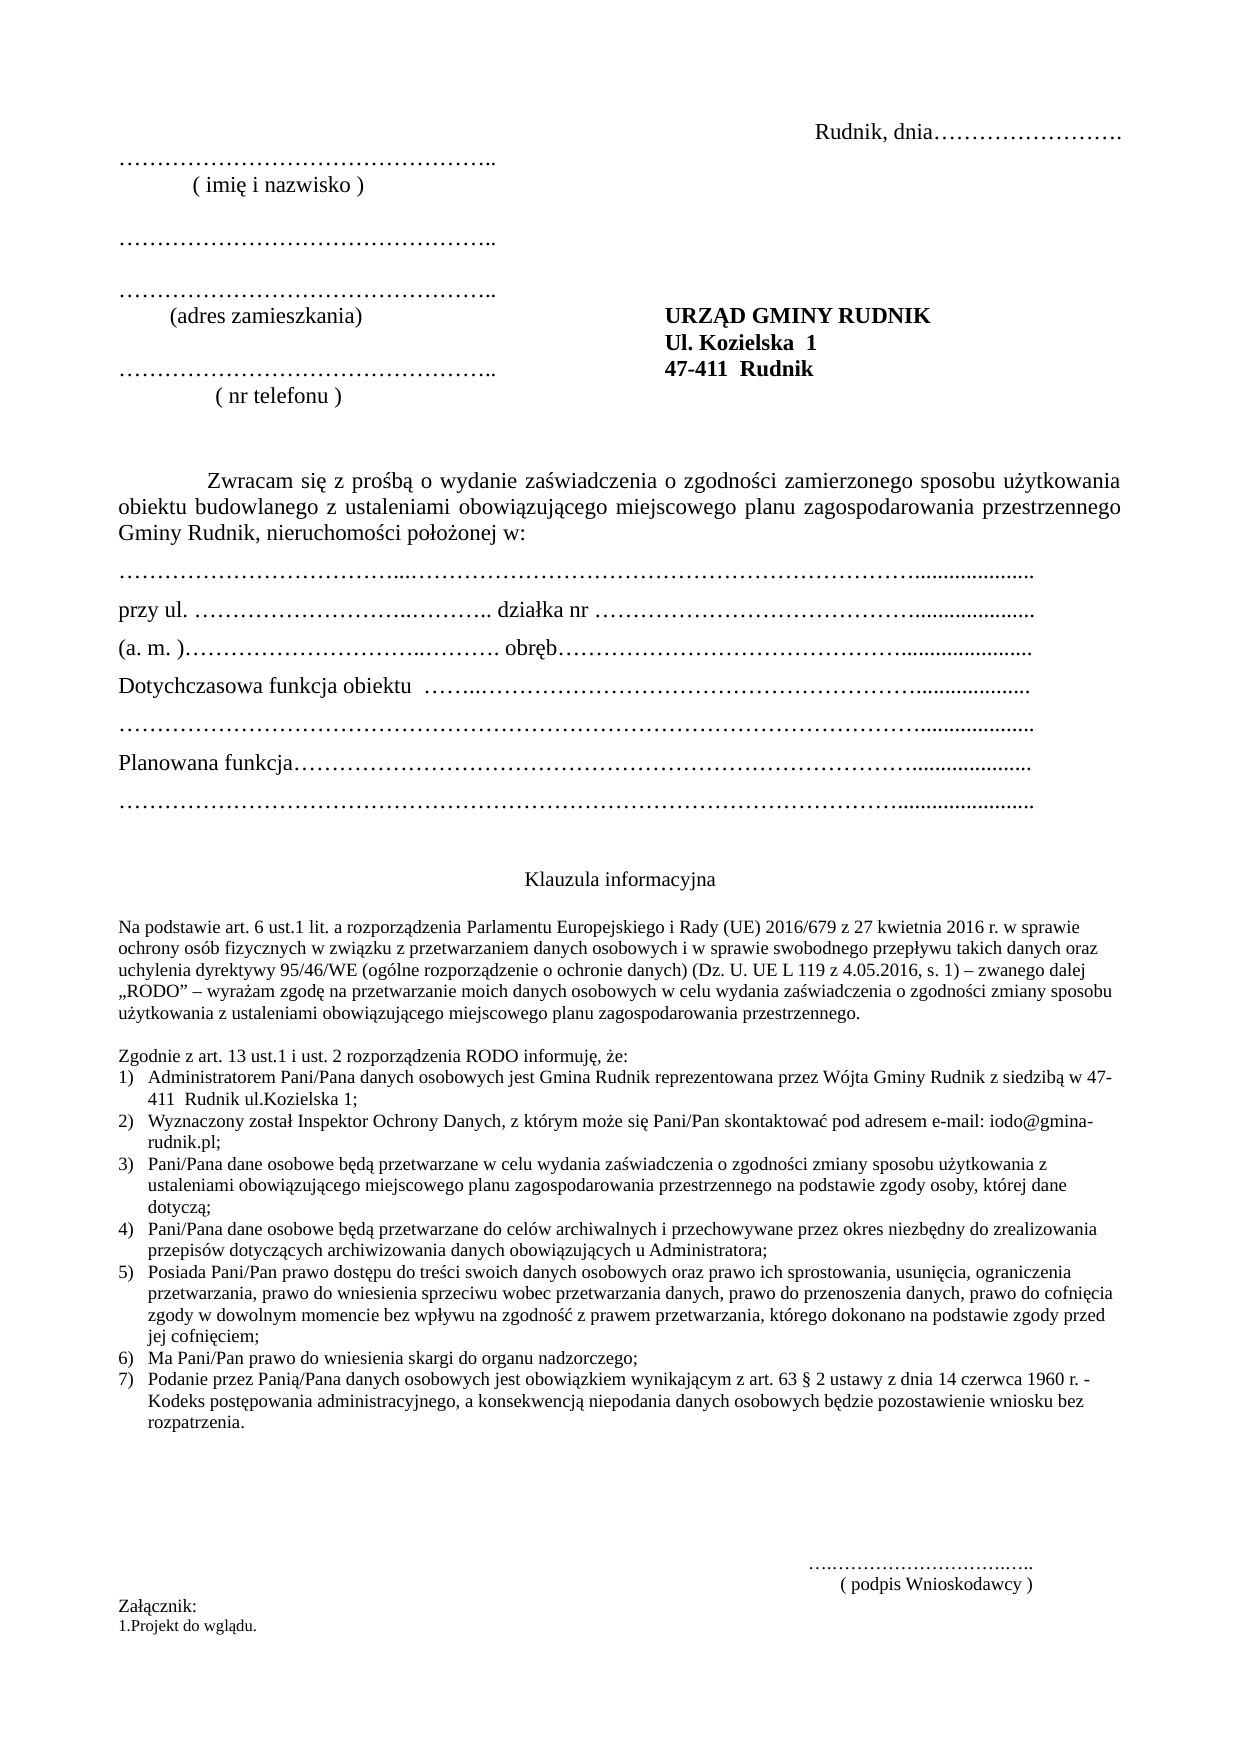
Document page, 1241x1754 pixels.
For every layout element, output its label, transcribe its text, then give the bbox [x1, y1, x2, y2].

text …………………………………………………………………………………………….................... [118, 711, 1122, 737]
text (a. m. )…………………………..………. obręb………………………………………....................... [118, 634, 1122, 660]
text 1.Projekt do wglądu. [118, 1616, 1122, 1635]
text 7) Podanie przez Panią/Pana danych osobowych jest obowiązkiem wynikającym z art. 63 § 2 ustawy z dnia 14 czerwca 1960 r. - Kodeks postępowania administracyjnego, a konsekwencją niepodania danych osobowych będzie pozostawienie wniosku bez rozpatrzenia. [118, 1368, 1122, 1454]
text 6) Ma Pani/Pan prawo do wniesienia skargi do organu nadzorczego; [118, 1347, 1122, 1368]
text …………………………………………………………………………………………........................ [118, 787, 1122, 813]
text ( podpis Wnioskodawcy ) [708, 1573, 1122, 1595]
text 2) Wyznaczony został Inspektor Ochrony Danych, z którym może się Pani/Pan skontaktować pod adresem e-mail: iodo@gmina-rudnik.pl; [118, 1109, 1122, 1153]
text Planowana funkcja………………………………………………………………………..................... [118, 749, 1122, 775]
text przy ul. ………………………..……….. działka nr ……………………………………..................... [118, 596, 1122, 622]
text Dotychczasowa funkcja obiektu ……..………………………………………………….................... [118, 672, 1122, 699]
text Załącznik: [118, 1595, 1122, 1616]
text ….……………………….….. [118, 1552, 1122, 1573]
text ………………………………………….. [118, 223, 1122, 250]
text Zwracam się z prośbą o wydanie zaświadczenia o zgodności zamierzonego sposobu użytkowania obiektu budowlanego z ustaleniami obowiązującego miejscowego planu zagospodarowania przestrzennego Gminy Rudnik, nieruchomości położonej w: [118, 467, 1122, 546]
text (adres zamieszkania) URZĄD GMINY RUDNIK Ul. Kozielska 1 [118, 303, 1122, 355]
text 1) Administratorem Pani/Pana danych osobowych jest Gmina Rudnik reprezentowana przez Wójta Gminy Rudnik z siedzibą w 47-411 Rudnik ul.Kozielska 1; [118, 1066, 1122, 1109]
text 3) Pani/Pana dane osobowe będą przetwarzane w celu wydania zaświadczenia o zgodności zmiany sposobu użytkowania z ustaleniami obowiązującego miejscowego planu zagospodarowania przestrzennego na podstawie zgody osoby, której dane dotyczą; [118, 1153, 1122, 1217]
text ( imię i nazwisko ) [118, 171, 1122, 197]
text Rudnik, dnia……………………. [118, 118, 1122, 144]
text Klauzula informacyjna [118, 867, 1122, 891]
text ………………………………………….. 47-411 Rudnik [118, 355, 1122, 382]
text 5) Posiada Pani/Pan prawo dostępu do treści swoich danych osobowych oraz prawo ich sprostowania, usunięcia, ograniczenia przetwarzania, prawo do wniesienia sprzeciwu wobec przetwarzania danych, prawo do przenoszenia danych, prawo do cofnięcia zgody w dowolnym momencie bez wpływu na zgodność z prawem przetwarzania, którego dokonano na podstawie zgody przed jej cofnięciem; [118, 1261, 1122, 1347]
text ………………………………………….. [118, 144, 1122, 171]
text ( nr telefonu ) [118, 382, 1122, 408]
text ………………………………………….. [118, 276, 1122, 303]
text Zgodnie z art. 13 ust.1 i ust. 2 rozporządzenia RODO informuję, że: [118, 1045, 1122, 1066]
text ………………………………...…………………………………………………………..................... [118, 558, 1122, 584]
text 4) Pani/Pana dane osobowe będą przetwarzane do celów archiwalnych i przechowywane przez okres niezbędny do zrealizowania przepisów dotyczących archiwizowania danych obowiązujących u Administratora; [118, 1217, 1122, 1261]
text Na podstawie art. 6 ust.1 lit. a rozporządzenia Parlamentu Europejskiego i Rady (UE) 2016/679 z 27 kwietnia 2016 r. w sprawie ochrony osób fizycznych w związku z przetwarzaniem danych osobowych i w sprawie swobodnego przepływu takich danych oraz uchylenia dyrektywy 95/46/WE (ogólne rozporządzenie o ochronie danych) (Dz. U. UE L 119 z 4.05.2016, s. 1) – zwanego dalej „RODO” – wyrażam zgodę na przetwarzanie moich danych osobowych w celu wydania zaświadczenia o zgodności zmiany sposobu użytkowania z ustaleniami obowiązującego miejscowego planu zagospodarowania przestrzennego. [118, 916, 1122, 1023]
